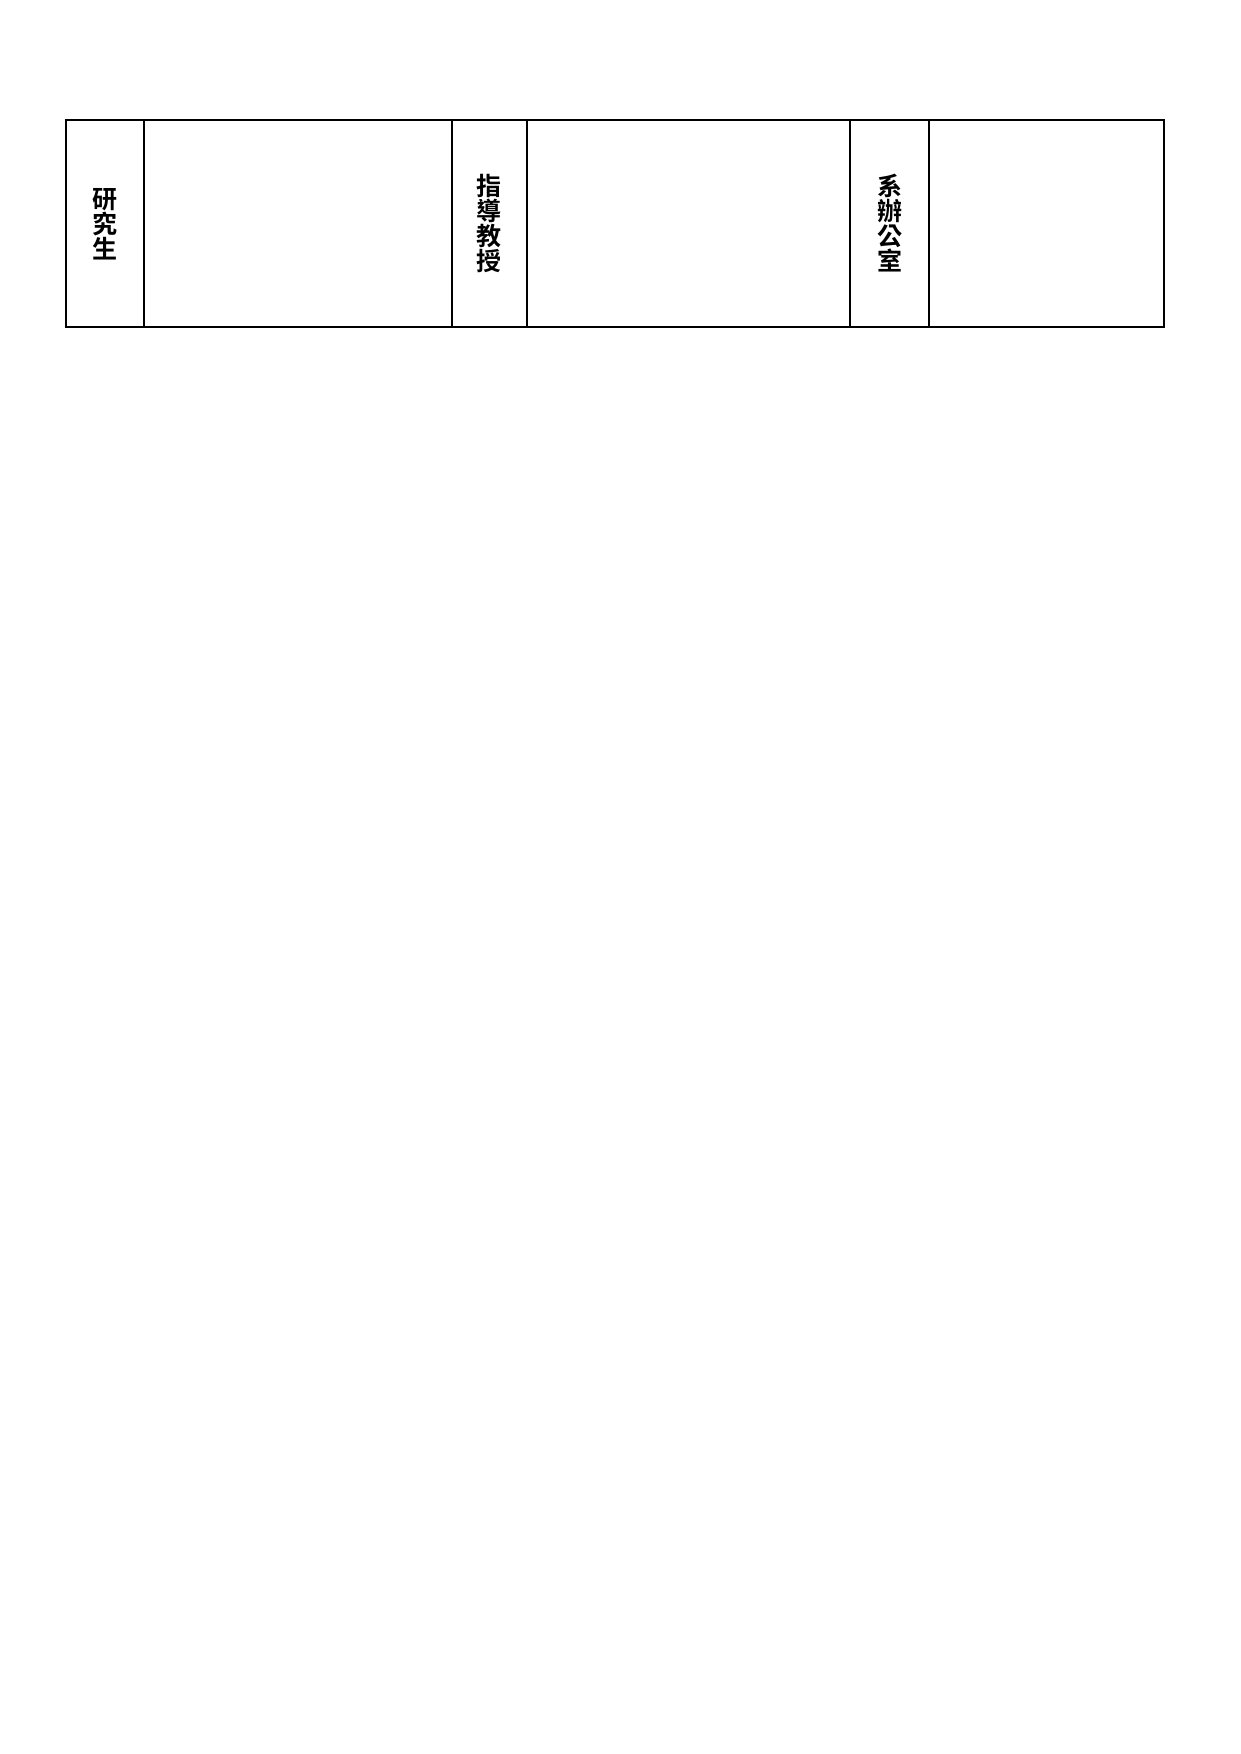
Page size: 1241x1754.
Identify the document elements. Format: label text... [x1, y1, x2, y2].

table_header 系辦公室 [851, 121, 928, 326]
table_header 研究生 [67, 121, 143, 326]
table_header [930, 121, 1163, 326]
table_header [528, 121, 849, 326]
table_header [145, 121, 451, 326]
table_header 指導教授 [453, 121, 526, 326]
